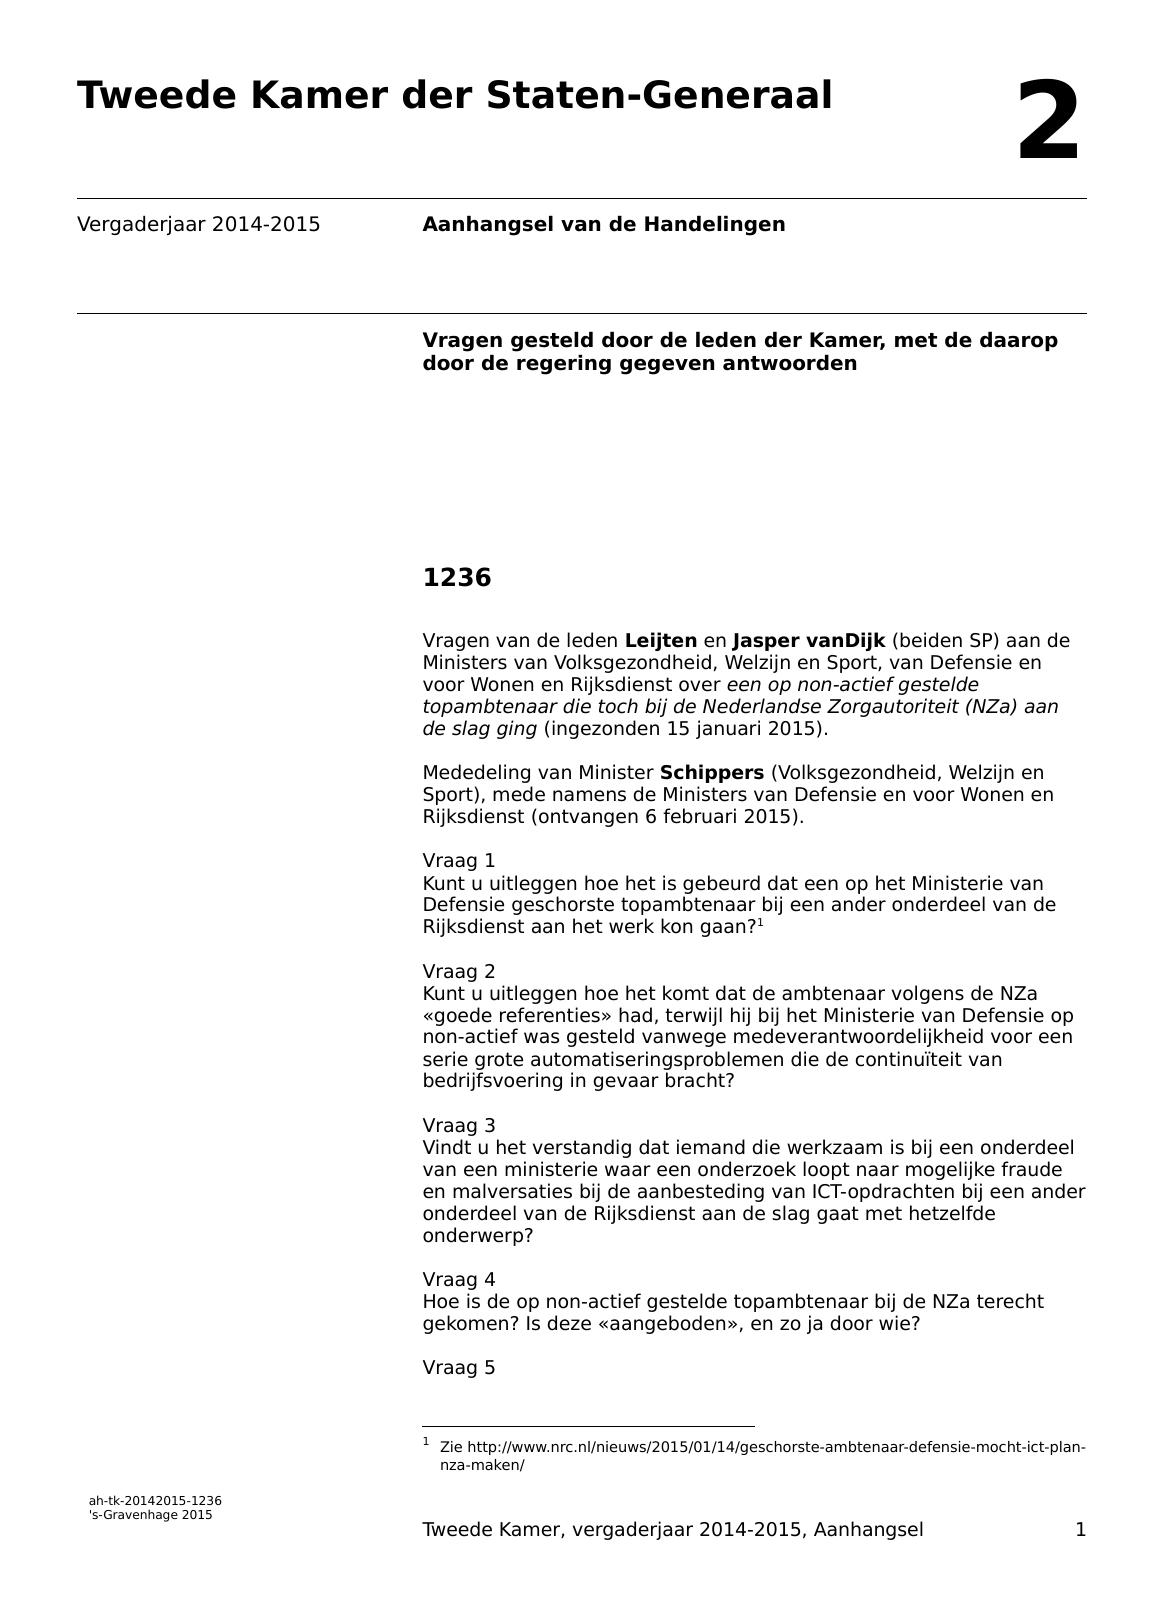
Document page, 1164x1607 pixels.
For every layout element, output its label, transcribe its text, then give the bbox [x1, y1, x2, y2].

text Vraag 2 [422, 961, 1087, 982]
text 's-Gravenhage 2015 [88, 1508, 323, 1522]
text Mededeling van Minister Schippers (Volksgezondheid, Welzijn en Sport), mede namens de Ministers van Defensie en voor Wonen en Rijksdienst (ontvangen 6 februari 2015). [422, 762, 1087, 828]
table_cell Vergaderjaar 2014-2015 [77, 199, 422, 313]
text Vraag 5 [422, 1357, 1087, 1379]
text Vragen van de leden Leijten en Jasper vanDijk (beiden SP) aan de Ministers van Volksgezondheid, Welzijn en Sport, van Defensie en voor Wonen en Rijksdienst over een op non-actief gestelde topambtenaar die toch bij de Nederlandse Zorgautoriteit (NZa) aan de slag ging (ingezonden 15 januari 2015). [422, 630, 1087, 740]
text Vraag 1 [422, 850, 1087, 872]
text Kunt u uitleggen hoe het komt dat de ambtenaar volgens de NZa «goede referenties» had, terwijl hij bij het Ministerie van Defensie op non-actief was gesteld vanwege medeverantwoordelijkheid voor een serie grote automatiseringsproblemen die de continuïteit van bedrijfsvoering in gevaar bracht? [422, 982, 1087, 1092]
table_cell Aanhangsel van de Handelingen [422, 199, 1087, 313]
text Vraag 4 [422, 1269, 1087, 1291]
table_header 2 [886, 59, 1087, 198]
table_header Tweede Kamer der Staten-Generaal [77, 59, 886, 198]
text Hoe is de op non-actief gestelde topambtenaar bij de NZa terecht gekomen? Is deze «aangeboden», en zo ja door wie? [422, 1291, 1087, 1334]
text ah-tk-20142015-1236 [88, 1494, 323, 1508]
text Kunt u uitleggen hoe het is gebeurd dat een op het Ministerie van Defensie geschorste topambtenaar bij een ander onderdeel van de Rijksdienst aan het werk kon gaan? [422, 872, 1087, 938]
text Vindt u het verstandig dat iemand die werkzaam is bij een onderdeel van een ministerie waar een onderzoek loopt naar mogelijke fraude en malversaties bij de aanbesteding van ICT-opdrachten bij een ander onderdeel van de Rijksdienst aan de slag gaat met hetzelfde onderwerp? [422, 1137, 1087, 1246]
text Vraag 3 [422, 1114, 1087, 1137]
text Zie http://www.nrc.nl/nieuws/2015/01/14/geschorste-ambtenaar-defensie-mocht-ict-plan-nza-maken/ [422, 1435, 1087, 1474]
table_cell Vragen gesteld door de leden der Kamer, met de daarop door de regering gegeven antwoorden [422, 314, 1087, 375]
table_cell [77, 314, 422, 375]
text 1236 [422, 563, 1087, 592]
